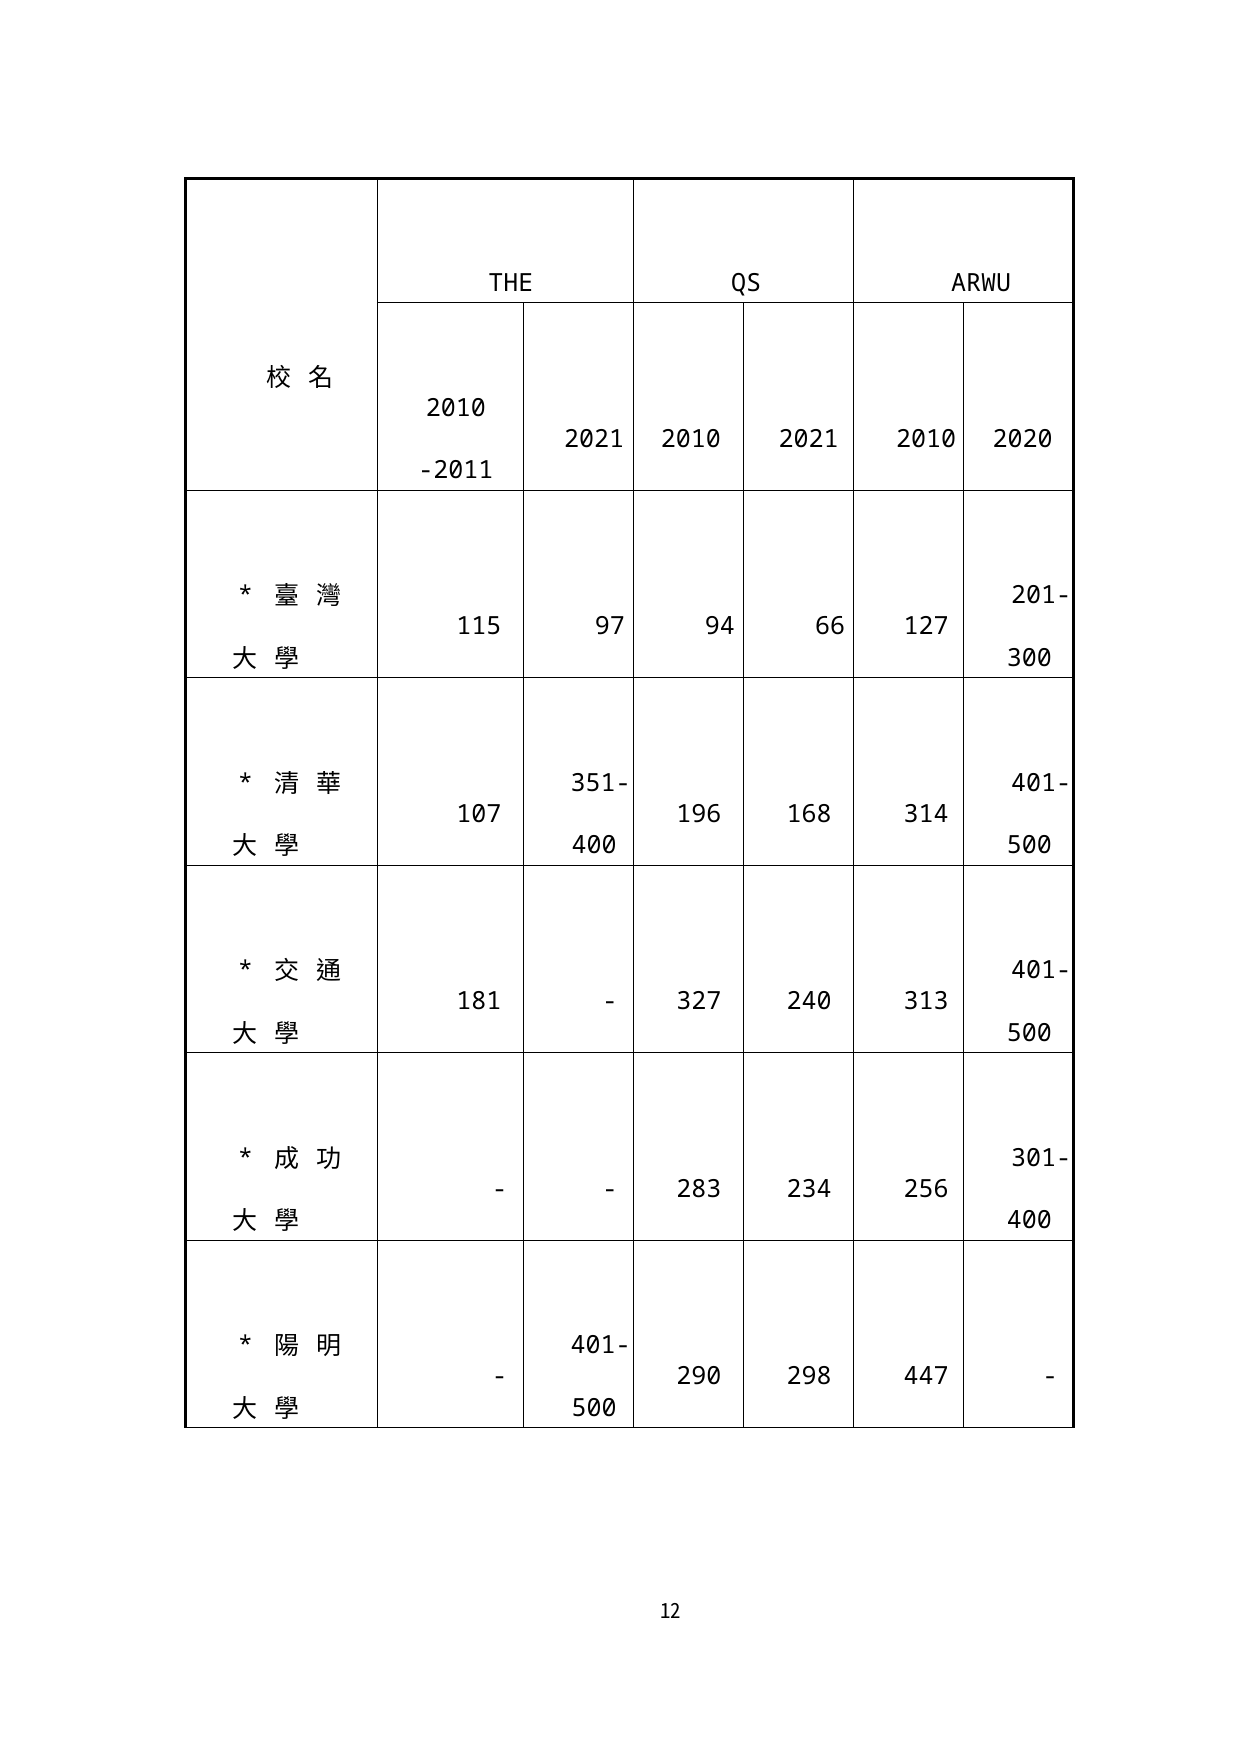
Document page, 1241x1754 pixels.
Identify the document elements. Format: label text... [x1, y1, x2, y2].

table_cell 256 [854, 1053, 963, 1240]
table_cell 2010 [634, 303, 743, 490]
table_cell 2010 -2011 [378, 303, 523, 490]
table_cell 66 [744, 491, 853, 677]
table_cell 240 [744, 866, 853, 1052]
table_cell 447 [854, 1241, 963, 1427]
table_cell 301-400 [964, 1053, 1072, 1240]
table_cell 107 [378, 678, 523, 865]
table_cell - [964, 1241, 1072, 1427]
table_header THE [378, 180, 633, 302]
table_cell *清華大學 [187, 678, 377, 865]
table_cell 401-500 [964, 866, 1072, 1052]
table_cell 351-400 [524, 678, 633, 865]
table_cell 283 [634, 1053, 743, 1240]
table_cell *臺灣大學 [187, 491, 377, 677]
table_cell 401-500 [964, 678, 1072, 865]
table_cell 290 [634, 1241, 743, 1427]
table_cell *陽明大學 [187, 1241, 377, 1427]
table_cell - [378, 1053, 523, 1240]
table_cell 196 [634, 678, 743, 865]
table_cell 115 [378, 491, 523, 677]
table_cell 314 [854, 678, 963, 865]
table_cell - [524, 1053, 633, 1240]
table_cell 201-300 [964, 491, 1072, 677]
table_cell 168 [744, 678, 853, 865]
table_cell *成功大學 [187, 1053, 377, 1240]
table_cell 181 [378, 866, 523, 1052]
table_cell 234 [744, 1053, 853, 1240]
table_cell 401-500 [524, 1241, 633, 1427]
table_cell 327 [634, 866, 743, 1052]
table_cell 127 [854, 491, 963, 677]
table_cell 94 [634, 491, 743, 677]
table_header QS [634, 180, 853, 302]
table_cell 97 [524, 491, 633, 677]
table_cell 298 [744, 1241, 853, 1427]
table_cell *交通大學 [187, 866, 377, 1052]
table_cell 2010 [854, 303, 963, 490]
table_header 校名 [187, 180, 377, 490]
table_cell 313 [854, 866, 963, 1052]
table_cell - [524, 866, 633, 1052]
table_cell - [378, 1241, 523, 1427]
table_header ARWU [854, 180, 1072, 302]
table_cell 2021 [744, 303, 853, 490]
table_cell 2020 [964, 303, 1072, 490]
table_cell 2021 [524, 303, 633, 490]
